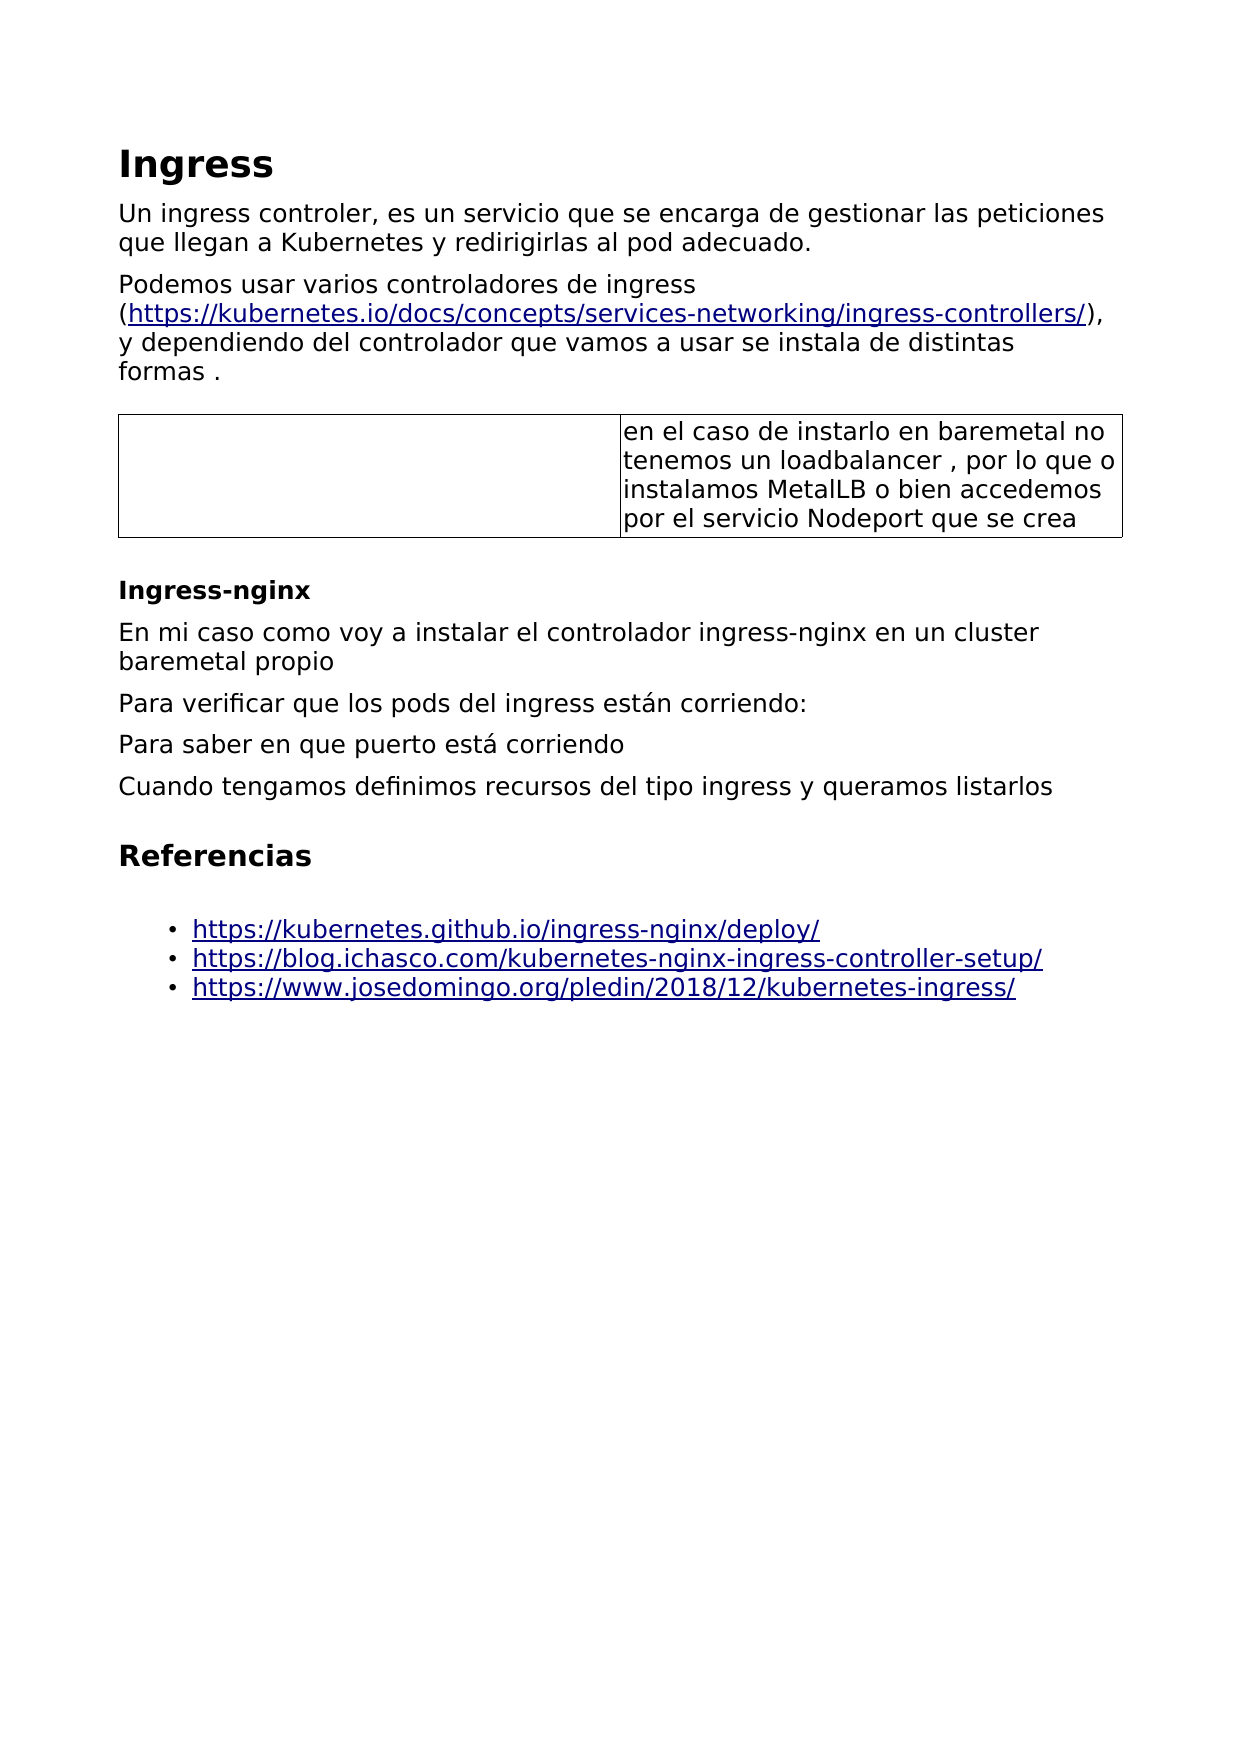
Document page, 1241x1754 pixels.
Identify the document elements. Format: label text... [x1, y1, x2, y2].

text Podemos usar varios controladores de ingress (https://kubernetes.io/docs/concepts/services-networking/ingress-controllers/), y dependiendo del controlador que vamos a usar se instala de distintas formas . [118, 270, 1122, 387]
text En mi caso como voy a instalar el controlador ingress-nginx en un cluster baremetal propio [118, 618, 1122, 677]
table_header [119, 415, 620, 537]
subtitle Referencias [118, 839, 1122, 873]
text Para verificar que los pods del ingress están corriendo: [118, 689, 1122, 718]
list https://blog.ichasco.com/kubernetes-nginx-ingress-controller-setup/ [177, 944, 1122, 973]
table_header en el caso de instarlo en baremetal no tenemos un loadbalancer , por lo que o instalamos MetalLB o bien accedemos por el servicio Nodeport que se crea [621, 415, 1122, 537]
list https://kubernetes.github.io/ingress-nginx/deploy/ [177, 915, 1122, 944]
subtitle Ingress-nginx [118, 577, 1122, 606]
text Para saber en que puerto está corriendo [118, 731, 1122, 760]
text Cuando tengamos definimos recursos del tipo ingress y queramos listarlos [118, 772, 1122, 802]
text Un ingress controler, es un servicio que se encarga de gestionar las peticiones que llegan a Kubernetes y redirigirlas al pod adecuado. [118, 199, 1122, 258]
list https://www.josedomingo.org/pledin/2018/12/kubernetes-ingress/ [177, 973, 1122, 1002]
subtitle Ingress [118, 143, 1122, 187]
